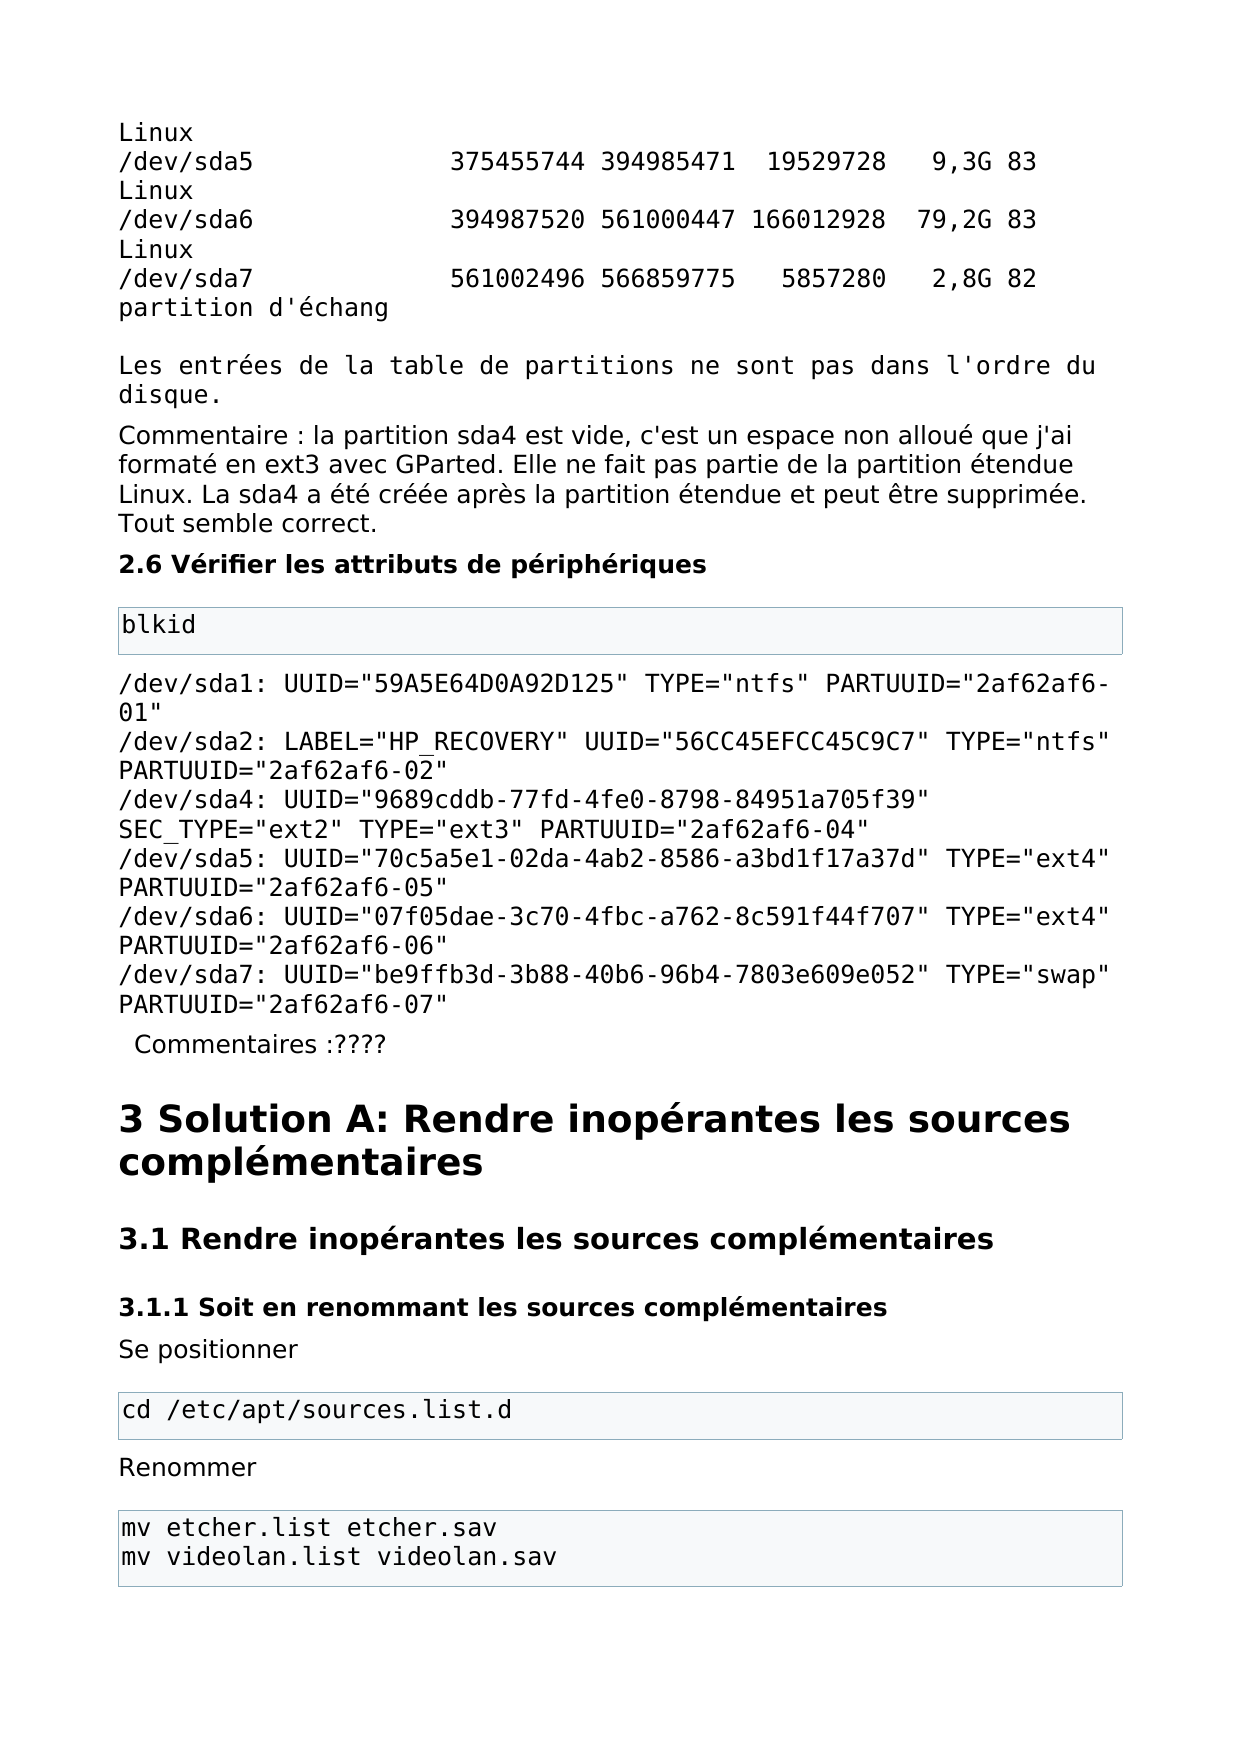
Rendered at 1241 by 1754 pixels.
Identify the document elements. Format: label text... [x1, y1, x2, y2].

table_header cd /etc/apt/sources.list.d [119, 1393, 1122, 1439]
table_header blkid [119, 608, 1122, 654]
text Linux /dev/sda5 375455744 394985471 19529728 9,3G 83 Linux /dev/sda6 394987520 561000447 166012928 79,2G 83 Linux /dev/sda7 561002496 566859775 5857280 2,8G 82 partition d'échang Les entrées de la table de partitions ne sont pas dans l'ordre du disque. [118, 118, 1122, 410]
text Commentaires :???? [118, 1031, 1122, 1060]
subtitle 3.1.1 Soit en renommant les sources complémentaires [118, 1294, 1122, 1323]
text Commentaire : la partition sda4 est vide, c'est un espace non alloué que j'ai formaté en ext3 avec GParted. Elle ne fait pas partie de la partition étendue Linux. La sda4 a été créée après la partition étendue et peut être supprimée. Tout semble correct. [118, 422, 1122, 538]
text Renommer [118, 1453, 1122, 1483]
subtitle 3.1 Rendre inopérantes les sources complémentaires [118, 1222, 1122, 1256]
text 2.6 Vérifier les attributs de périphériques [118, 551, 1122, 580]
text Se positionner [118, 1335, 1122, 1364]
text /dev/sda1: UUID="59A5E64D0A92D125" TYPE="ntfs" PARTUUID="2af62af6-01" /dev/sda2: LABEL="HP_RECOVERY" UUID="56CC45EFCC45C9C7" TYPE="ntfs" PARTUUID="2af62af6-02" /dev/sda4: UUID="9689cddb-77fd-4fe0-8798-84951a705f39" SEC_TYPE="ext2" TYPE="ext3" PARTUUID="2af62af6-04" /dev/sda5: UUID="70c5a5e1-02da-4ab2-8586-a3bd1f17a37d" TYPE="ext4" PARTUUID="2af62af6-05" /dev/sda6: UUID="07f05dae-3c70-4fbc-a762-8c591f44f707" TYPE="ext4" PARTUUID="2af62af6-06" /dev/sda7: UUID="be9ffb3d-3b88-40b6-96b4-7803e609e052" TYPE="swap" PARTUUID="2af62af6-07" [118, 669, 1122, 1019]
subtitle 3 Solution A: Rendre inopérantes les sources complémentaires [118, 1097, 1122, 1185]
table_header mv etcher.list etcher.sav mv videolan.list videolan.sav [119, 1511, 1122, 1586]
